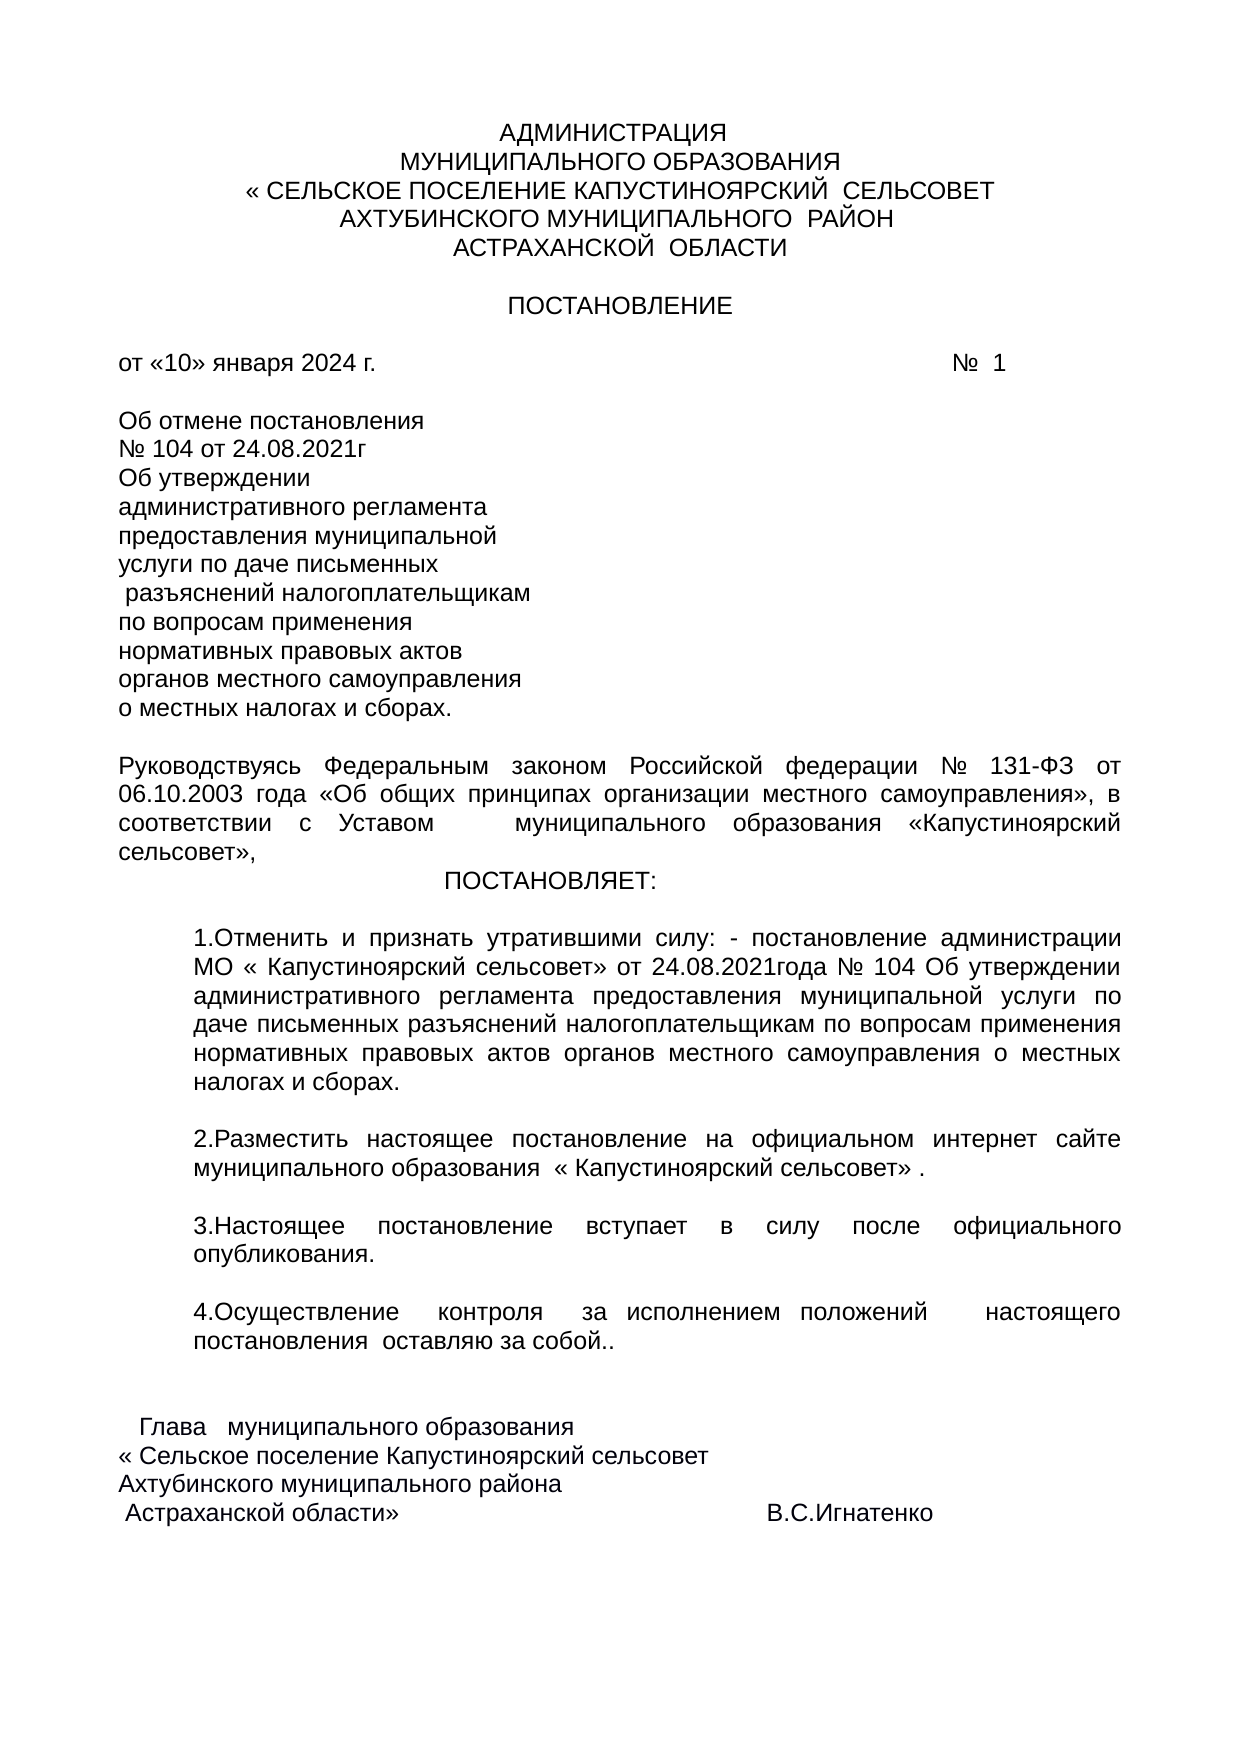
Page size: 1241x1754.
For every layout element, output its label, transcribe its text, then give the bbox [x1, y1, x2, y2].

text услуги по даче письменных [118, 549, 1122, 578]
text АДМИНИСТРАЦИЯ [118, 118, 1122, 147]
text разъяснений налогоплательщикам [118, 578, 1122, 607]
text от «10» января 2024 г. № 1 [118, 348, 1122, 377]
text Об отмене постановления [118, 406, 1122, 434]
text № 104 от 24.08.2021г [118, 434, 1122, 463]
text по вопросам применения [118, 607, 1122, 636]
list 2.Разместить настоящее постановление на официальном интернет сайте муниципального образования « Капустиноярский сельсовет» . [193, 1124, 1122, 1182]
list 1.Отменить и признать утратившими силу: - постановление администрации МО « Капустиноярский сельсовет» от 24.08.2021года № 104 Об утверждении административного регламента предоставления муниципальной услуги по даче письменных разъяснений налогоплательщикам по вопросам применения нормативных правовых актов органов местного самоуправления о местных налогах и сборах. [156, 923, 1122, 1096]
text нормативных правовых актов [118, 636, 1122, 664]
text предоставления муниципальной [118, 521, 1122, 549]
title « Сельское поселение Капустиноярский сельсовет [118, 1441, 1122, 1469]
text Руководствуясь Федеральным законом Российской федерации № 131-ФЗ от 06.10.2003 года «Об общих принципах организации местного самоуправления», в соответствии с Уставом муниципального образования «Капустиноярский сельсовет», [118, 751, 1122, 866]
title Астраханской области» В.С.Игнатенко [118, 1498, 1122, 1527]
text МУНИЦИПАЛЬНОГО ОБРАЗОВАНИЯ [118, 147, 1122, 176]
text о местных налогах и сборах. [118, 693, 1122, 722]
title Ахтубинского муниципального района [118, 1469, 1122, 1498]
title Глава муниципального образования [118, 1412, 1122, 1441]
text АХТУБИНСКОГО МУНИЦИПАЛЬНОГО РАЙОН [118, 204, 1122, 233]
text ПОСТАНОВЛЕНИЕ [118, 291, 1122, 319]
list 3.Настоящее постановление вступает в силу после официального опубликования. [193, 1211, 1122, 1268]
text ПОСТАНОВЛЯЕТ: [118, 866, 1122, 894]
text Об утверждении [118, 463, 1122, 492]
text органов местного самоуправления [118, 664, 1122, 693]
text административного регламента [118, 492, 1122, 521]
text АСТРАХАНСКОЙ ОБЛАСТИ [118, 233, 1122, 262]
list 4.Осуществление контроля за исполнением положений настоящего постановления оставляю за собой.. [193, 1297, 1122, 1354]
text « СЕЛЬСКОЕ ПОСЕЛЕНИЕ КАПУСТИНОЯРСКИЙ СЕЛЬСОВЕТ [118, 176, 1122, 204]
